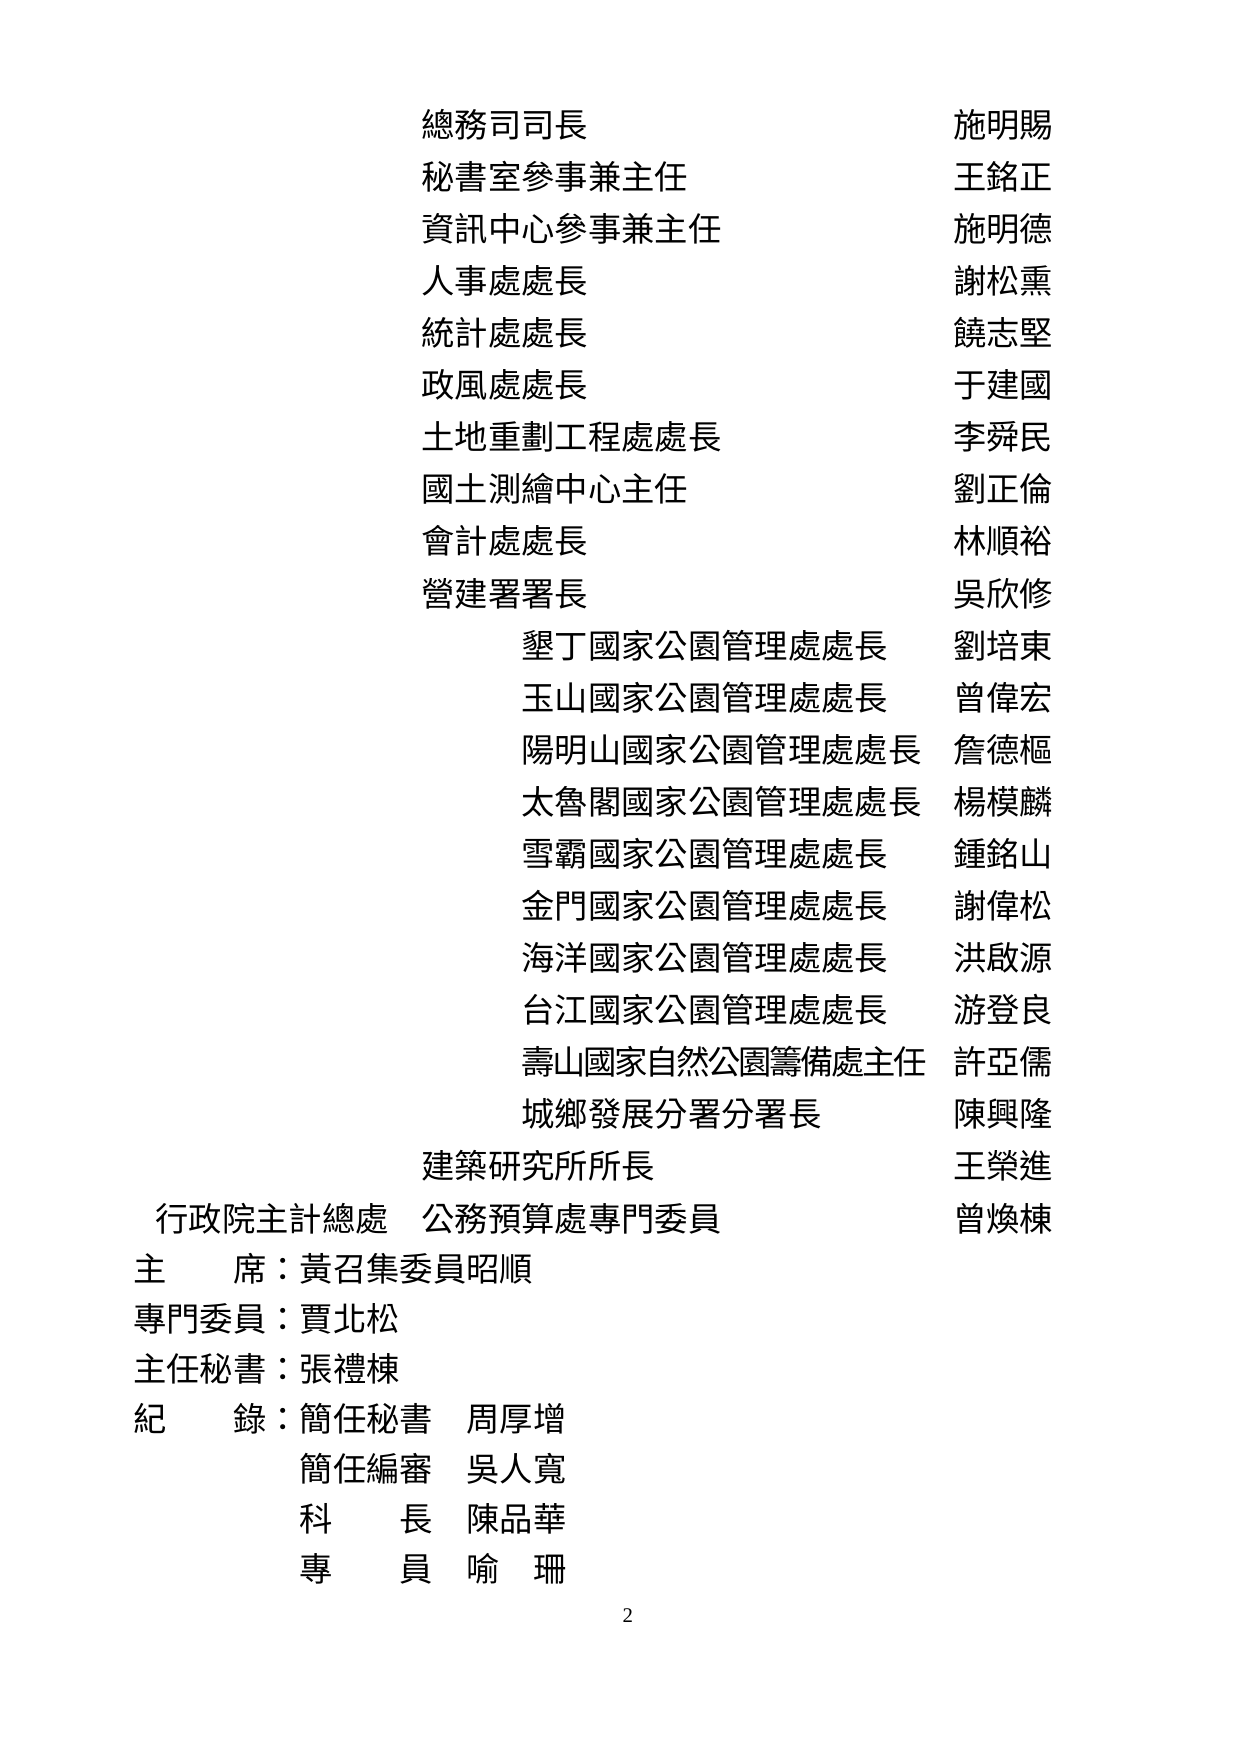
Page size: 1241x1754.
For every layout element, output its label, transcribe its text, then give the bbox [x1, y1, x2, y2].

table_cell [144, 304, 410, 356]
table_cell 于建國 [942, 356, 1119, 408]
table_cell 吳欣修 [942, 564, 1119, 616]
table_cell 劉正倫 [942, 460, 1119, 512]
table_cell [144, 669, 410, 721]
table_cell 曾偉宏 [942, 669, 1119, 721]
table_cell [144, 460, 410, 512]
table_cell 陳興隆 [942, 1085, 1119, 1137]
table_cell 會計處處長 [410, 512, 942, 564]
text 簡任編審 吳人寬 [133, 1441, 1234, 1491]
table_cell [144, 616, 410, 668]
text 專門委員：賈北松 [133, 1291, 1234, 1341]
text 紀 錄：簡任秘書 周厚增 [133, 1391, 1234, 1441]
table_cell 王榮進 [942, 1137, 1119, 1189]
table_cell 總務司司長 [410, 96, 942, 148]
table_cell 政風處處長 [410, 356, 942, 408]
table_cell [144, 1137, 410, 1189]
table_cell 陽明山國家公園管理處處長 [410, 721, 942, 773]
table_cell [144, 356, 410, 408]
table_cell 人事處處長 [410, 252, 942, 304]
table_cell [144, 564, 410, 616]
table_cell [144, 96, 410, 148]
table_cell 李舜民 [942, 408, 1119, 460]
table_cell [144, 981, 410, 1033]
table_cell 資訊中心參事兼主任 [410, 200, 942, 252]
table_cell [144, 721, 410, 773]
table_cell 鍾銘山 [942, 825, 1119, 877]
table_cell 營建署署長 [410, 564, 942, 616]
table_cell 太魯閣國家公園管理處處長 [410, 773, 942, 825]
table_cell [144, 1085, 410, 1137]
table_cell 城鄉發展分署分署長 [410, 1085, 942, 1137]
table_cell [144, 512, 410, 564]
table_cell 公務預算處專門委員 [410, 1189, 942, 1241]
table_cell 建築研究所所長 [410, 1137, 942, 1189]
table_cell 台江國家公園管理處處長 [410, 981, 942, 1033]
table_cell 施明賜 [942, 96, 1119, 148]
table_cell 洪啟源 [942, 929, 1119, 981]
table_cell 詹德樞 [942, 721, 1119, 773]
text 主 席：黃召集委員昭順 [133, 1241, 1234, 1291]
table_cell 游登良 [942, 981, 1119, 1033]
table_cell 施明德 [942, 200, 1119, 252]
table_cell 統計處處長 [410, 304, 942, 356]
table_cell [144, 252, 410, 304]
text 專 員 喻 珊 [133, 1541, 1234, 1591]
table_cell 行政院主計總處 [144, 1189, 410, 1241]
table_cell 玉山國家公園管理處處長 [410, 669, 942, 721]
table_cell 許亞儒 [942, 1033, 1119, 1085]
table_cell 壽山國家自然公園籌備處主任 [410, 1033, 942, 1085]
table_cell [144, 929, 410, 981]
table_cell [144, 408, 410, 460]
table_cell 楊模麟 [942, 773, 1119, 825]
table_cell 金門國家公園管理處處長 [410, 877, 942, 929]
table_cell 謝偉松 [942, 877, 1119, 929]
table_cell 海洋國家公園管理處處長 [410, 929, 942, 981]
table_cell 土地重劃工程處處長 [410, 408, 942, 460]
table_cell [144, 773, 410, 825]
text 主任秘書：張禮棟 [133, 1341, 1234, 1391]
table_cell [144, 825, 410, 877]
table_cell 秘書室參事兼主任 [410, 148, 942, 200]
table_cell [144, 877, 410, 929]
table_cell [144, 148, 410, 200]
table_cell 饒志堅 [942, 304, 1119, 356]
table_cell [144, 1033, 410, 1085]
table_cell 國土測繪中心主任 [410, 460, 942, 512]
table_cell 墾丁國家公園管理處處長 [410, 616, 942, 668]
table_cell [144, 200, 410, 252]
table_cell 林順裕 [942, 512, 1119, 564]
table_cell 曾煥棟 [942, 1189, 1119, 1241]
table_cell 謝松熏 [942, 252, 1119, 304]
table_cell 劉培東 [942, 616, 1119, 668]
table_cell 王銘正 [942, 148, 1119, 200]
table_cell 雪霸國家公園管理處處長 [410, 825, 942, 877]
text 科 長 陳品華 [133, 1491, 1234, 1541]
